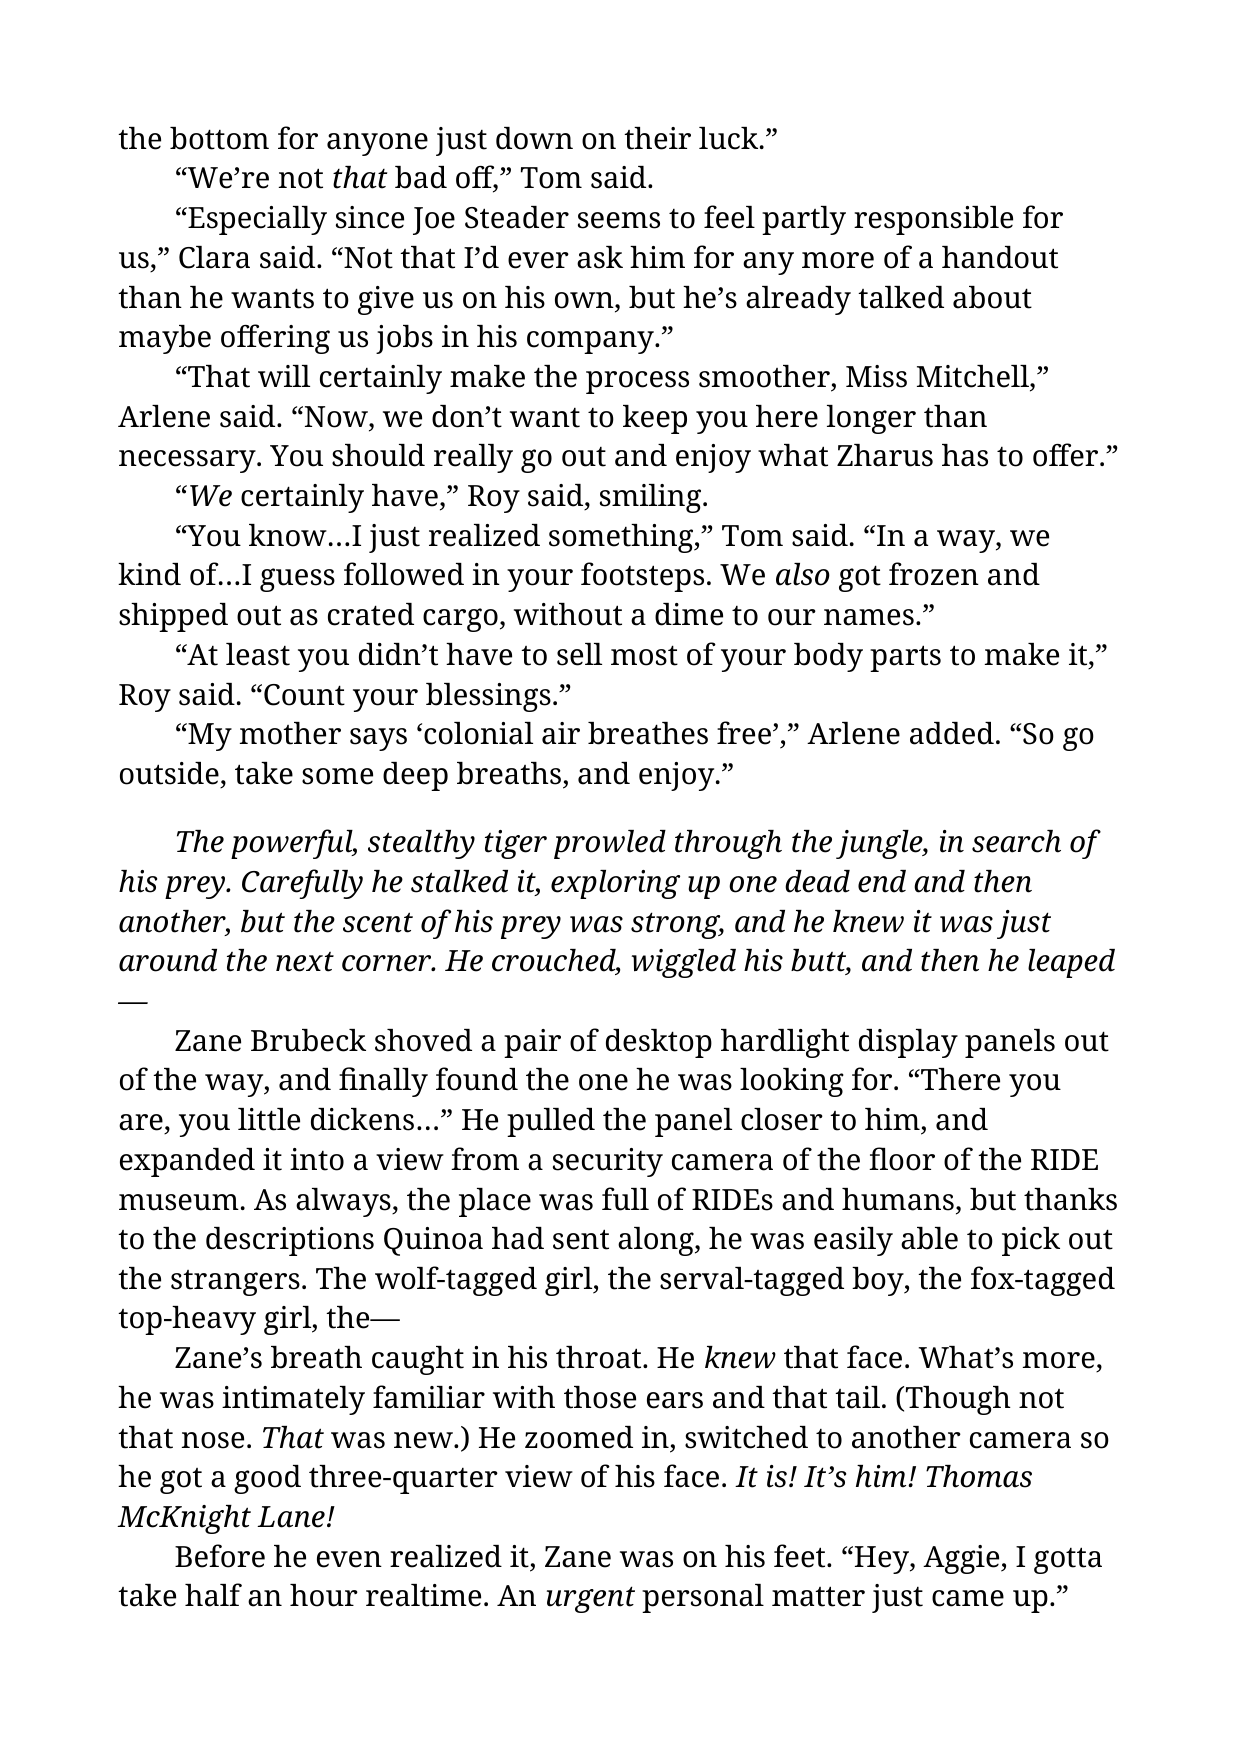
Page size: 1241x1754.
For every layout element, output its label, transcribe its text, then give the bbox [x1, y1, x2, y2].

text The powerful, stealthy tiger prowled through the jungle, in search of his prey. Carefully he stalked it, exploring up one dead end and then another, but the scent of his prey was strong, and he knew it was just around the next corner. He crouched, wiggled his butt, and then he leaped— [118, 822, 1122, 1020]
text “We certainly have,” Roy said, smiling. [118, 475, 1122, 515]
text Zane Brubeck shoved a pair of desktop hardlight display panels out of the way, and finally found the one he was looking for. “There you are, you little dickens…” He pulled the panel closer to him, and expanded it into a view from a security camera of the floor of the RIDE museum. As always, the place was full of RIDEs and humans, but thanks to the descriptions Quinoa had sent along, he was easily able to pick out the strangers. The wolf-tagged girl, the serval-tagged boy, the fox-tagged top-heavy girl, the— [118, 1020, 1122, 1337]
text Before he even realized it, Zane was on his feet. “Hey, Aggie, I gotta take half an hour realtime. An urgent personal matter just came up.” [118, 1536, 1122, 1615]
text “We’re not that bad off,” Tom said. [118, 158, 1122, 197]
text “You know…I just realized something,” Tom said. “In a way, we kind of…I guess followed in your footsteps. We also got frozen and shipped out as crated cargo, without a dime to our names.” [118, 515, 1122, 634]
text “At least you didn’t have to sell most of your body parts to make it,” Roy said. “Count your blessings.” [118, 634, 1122, 713]
text “My mother says ‘colonial air breathes free’,” Arlene added. “So go outside, take some deep breaths, and enjoy.” [118, 713, 1122, 793]
text Zane’s breath caught in his throat. He knew that face. What’s more, he was intimately familiar with those ears and that tail. (Though not that nose. That was new.) He zoomed in, switched to another camera so he got a good three-quarter view of his face. It is! It’s him! Thomas McKnight Lane! [118, 1337, 1122, 1536]
text “That will certainly make the process smoother, Miss Mitchell,” Arlene said. “Now, we don’t want to keep you here longer than necessary. You should really go out and enjoy what Zharus has to offer.” [118, 356, 1122, 475]
text “Especially since Joe Steader seems to feel partly responsible for us,” Clara said. “Not that I’d ever ask him for any more of a handout than he wants to give us on his own, but he’s already talked about maybe offering us jobs in his company.” [118, 197, 1122, 356]
text the bottom for anyone just down on their luck.” [118, 118, 1122, 158]
